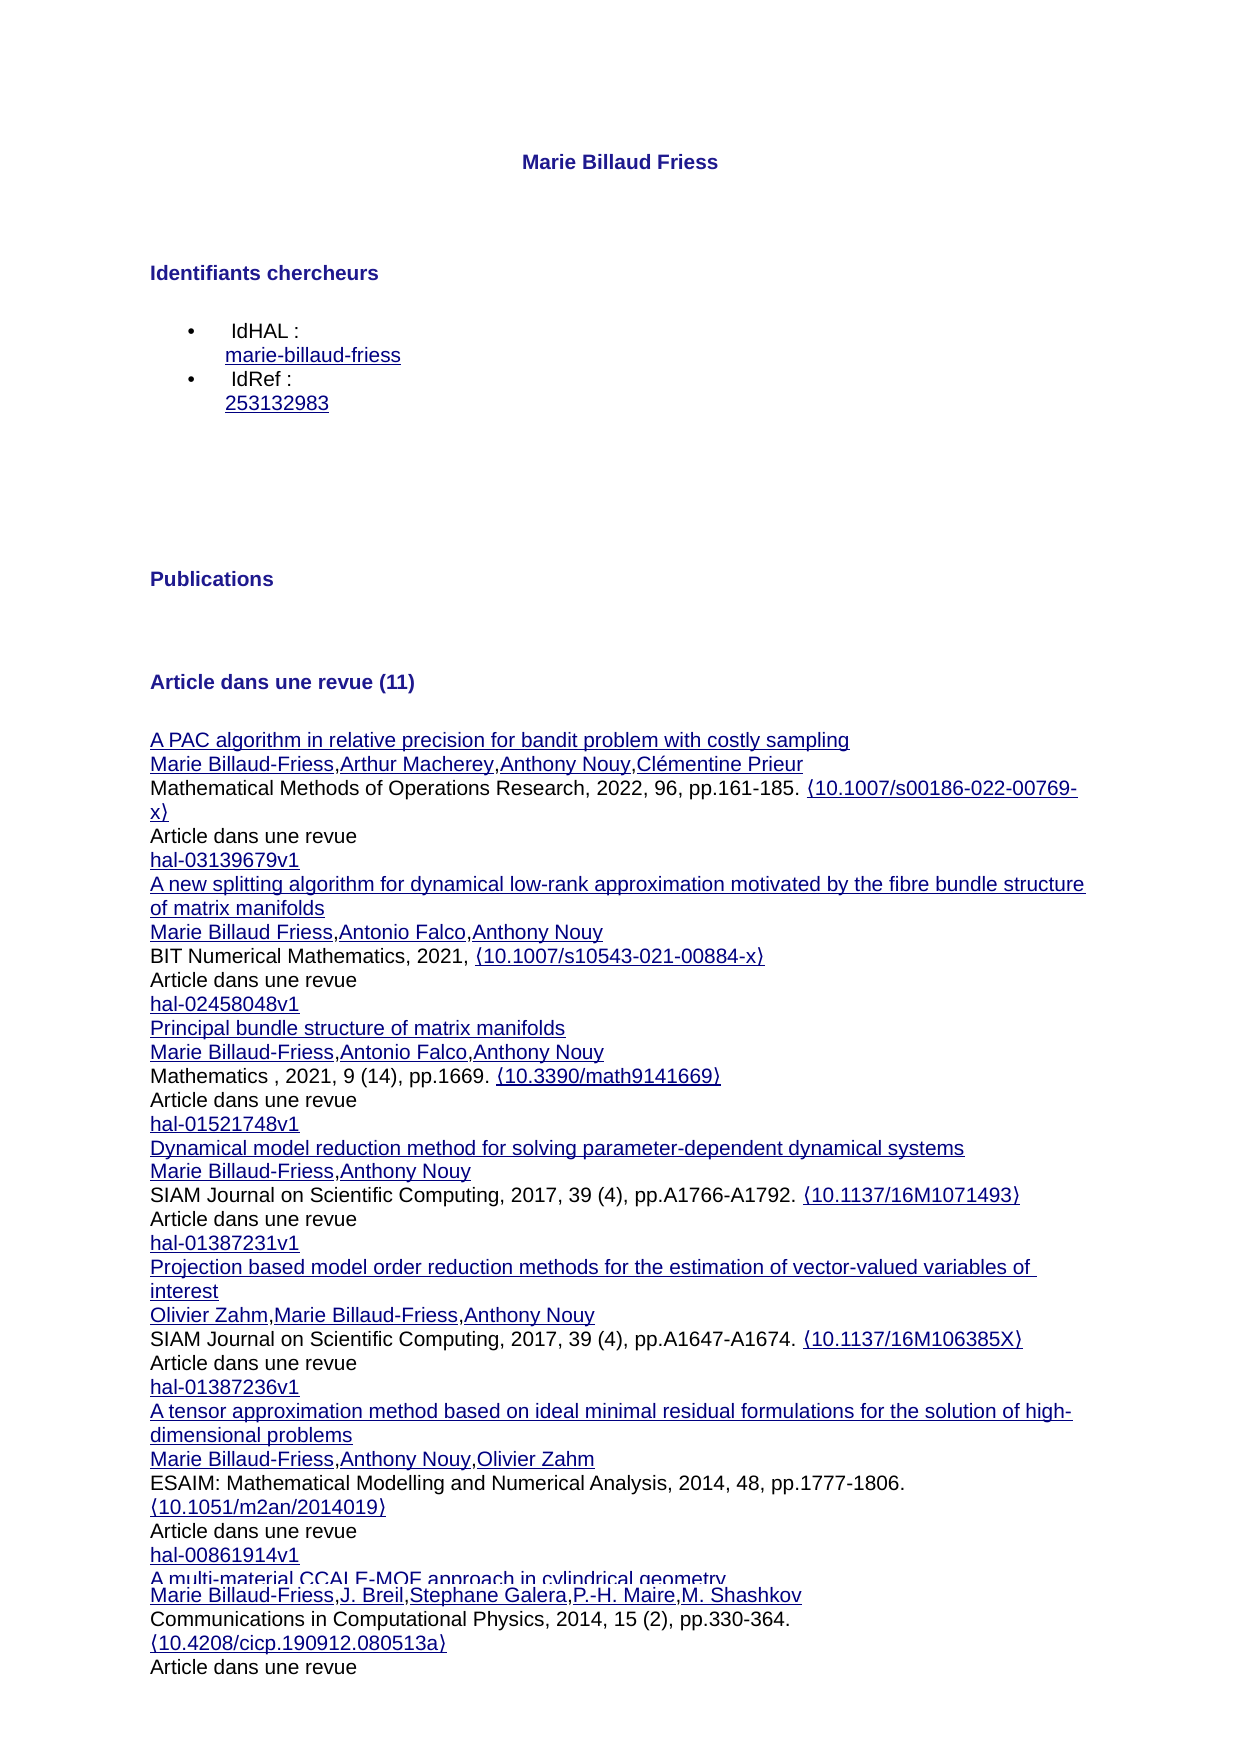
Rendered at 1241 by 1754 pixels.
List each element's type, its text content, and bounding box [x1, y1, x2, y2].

subtitle Marie Billaud Friess [150, 150, 1090, 174]
subtitle Identifiants chercheurs [150, 260, 1090, 284]
list 253132983 [187, 391, 1090, 414]
table_cell A multi-material CCALE-MOF approach in cylindrical geometry Marie Billaud-Friess,J. Breil,Stephane Galera,P.-H. Maire,M. Shashkov Communications in Computational Physics, 2014, 15 (2), pp.330-364. ⟨10.4208/cicp.190912.080513a⟩ Article dans une revue [150, 1567, 1090, 1679]
subtitle Publications [150, 567, 1090, 591]
list marie-billaud-friess [187, 343, 1090, 367]
table_cell Principal bundle structure of matrix manifolds Marie Billaud-Friess,Antonio Falco,Anthony Nouy Mathematics , 2021, 9 (14), pp.1669. ⟨10.3390/math9141669⟩ Article dans une revue hal-01521748v1 [150, 1016, 1090, 1135]
list IdHAL : [187, 319, 1090, 343]
table_header A PAC algorithm in relative precision for bandit problem with costly sampling Marie Billaud-Friess,Arthur Macherey,Anthony Nouy,Clémentine Prieur Mathematical Methods of Operations Research, 2022, 96, pp.161-185. ⟨10.1007/s00186-022-00769-x⟩ Article dans une revue hal-03139679v1 [150, 728, 1090, 872]
table_cell A new splitting algorithm for dynamical low-rank approximation motivated by the fibre bundle structure of matrix manifolds Marie Billaud Friess,Antonio Falco,Anthony Nouy BIT Numerical Mathematics, 2021, ⟨10.1007/s10543-021-00884-x⟩ Article dans une revue hal-02458048v1 [150, 872, 1090, 1016]
table_cell Projection based model order reduction methods for the estimation of vector-valued variables of interest Olivier Zahm,Marie Billaud-Friess,Anthony Nouy SIAM Journal on Scientific Computing, 2017, 39 (4), pp.A1647-A1674. ⟨10.1137/16M106385X⟩ Article dans une revue hal-01387236v1 [150, 1255, 1090, 1399]
table_cell A tensor approximation method based on ideal minimal residual formulations for the solution of high-dimensional problems Marie Billaud-Friess,Anthony Nouy,Olivier Zahm ESAIM: Mathematical Modelling and Numerical Analysis, 2014, 48, pp.1777-1806. ⟨10.1051/m2an/2014019⟩ Article dans une revue hal-00861914v1 [150, 1399, 1090, 1567]
list IdRef : [187, 367, 1090, 391]
table_cell Dynamical model reduction method for solving parameter-dependent dynamical systems Marie Billaud-Friess,Anthony Nouy SIAM Journal on Scientific Computing, 2017, 39 (4), pp.A1766-A1792. ⟨10.1137/16M1071493⟩ Article dans une revue hal-01387231v1 [150, 1135, 1090, 1255]
subtitle Article dans une revue (11) [150, 670, 1090, 694]
